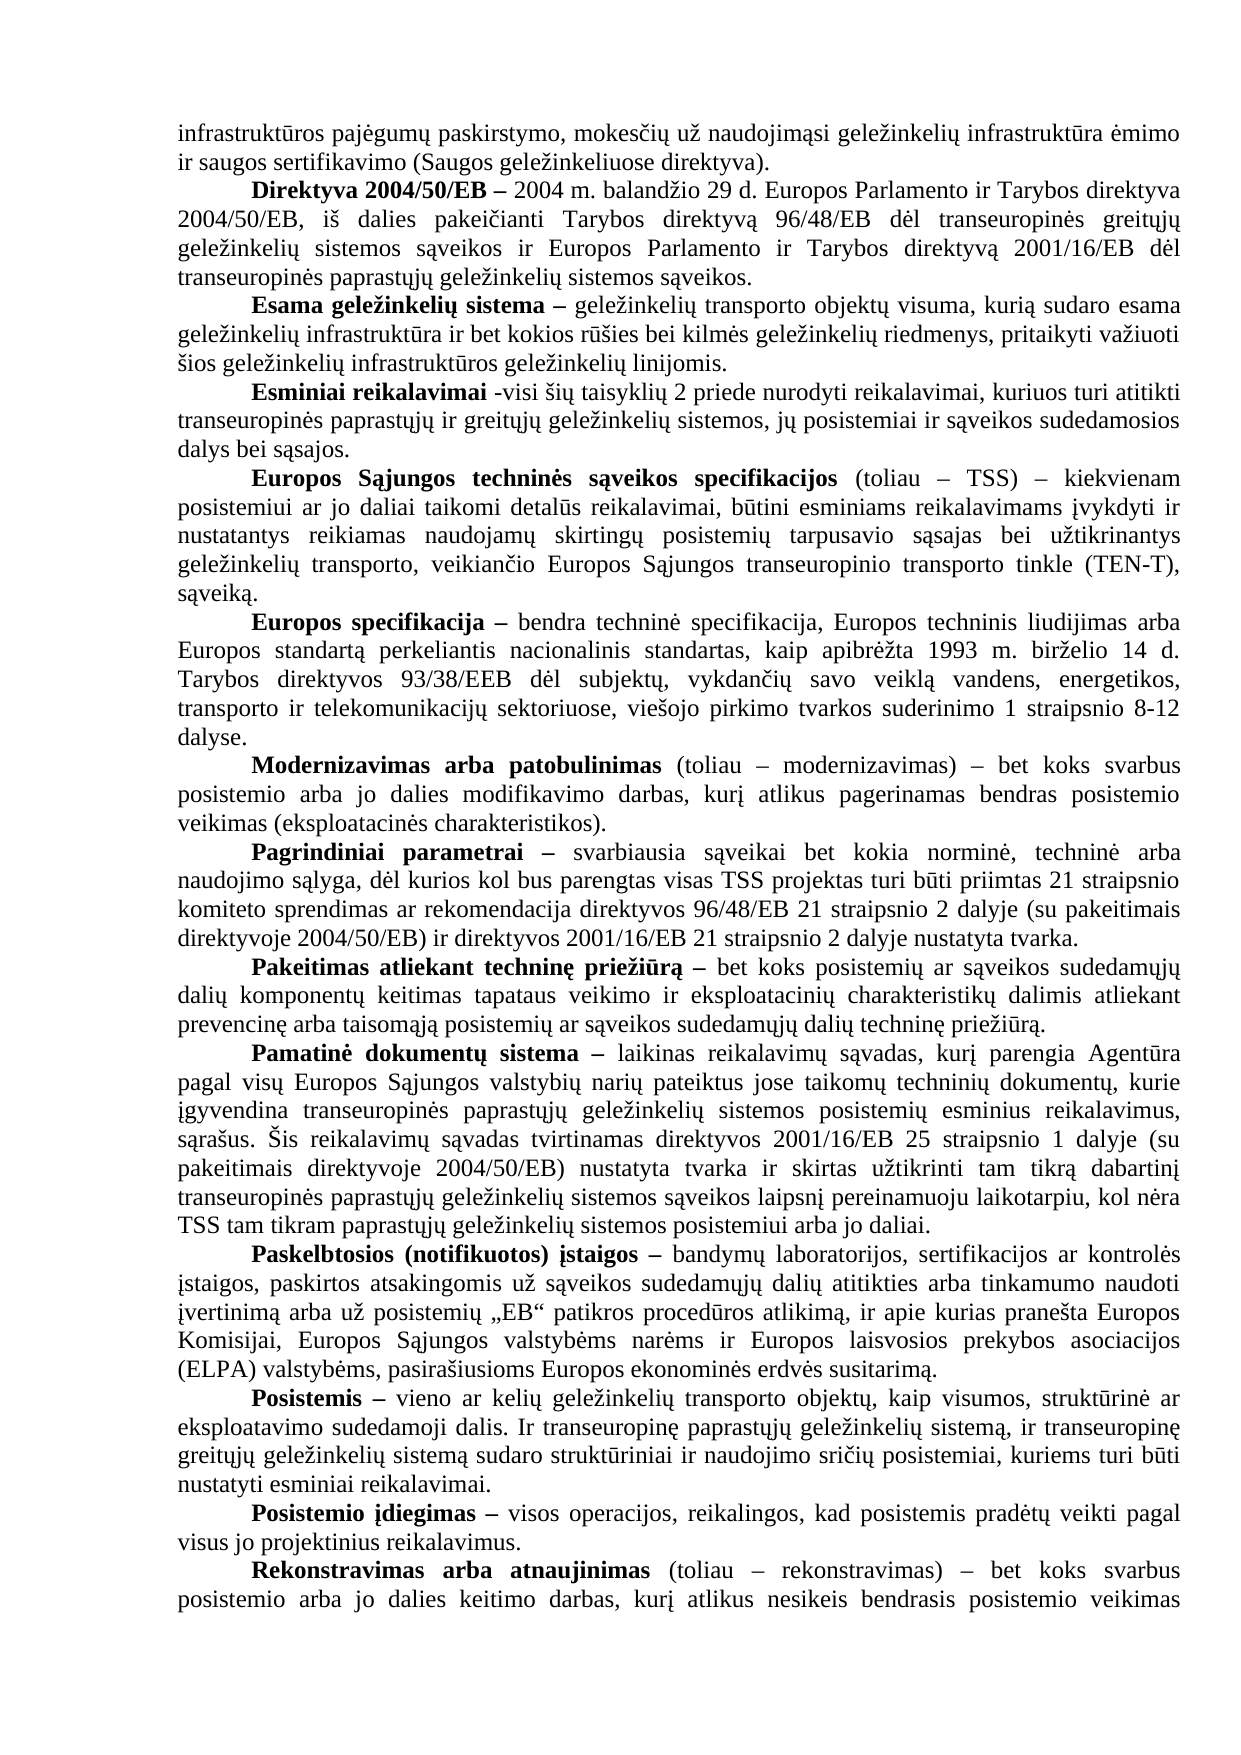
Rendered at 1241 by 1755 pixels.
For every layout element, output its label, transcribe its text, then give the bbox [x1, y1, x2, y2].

text Posistemio įdiegimas – visos operacijos, reikalingos, kad posistemis pradėtų veikti pagal visus jo projektinius reikalavimus. [177, 1498, 1181, 1556]
text Europos specifikacija – bendra techninė specifikacija, Europos techninis liudijimas arba Europos standartą perkeliantis nacionalinis standartas, kaip apibrėžta 1993 m. birželio 14 d. Tarybos direktyvos 93/38/EEB dėl subjektų, vykdančių savo veiklą vandens, energetikos, transporto ir telekomunikacijų sektoriuose, viešojo pirkimo tvarkos suderinimo 1 straipsnio 8-12 dalyse. [177, 607, 1181, 751]
text Rekonstravimas arba atnaujinimas (toliau – rekonstravimas) – bet koks svarbus posistemio arba jo dalies keitimo darbas, kurį atlikus nesikeis bendrasis posistemio veikimas [177, 1556, 1181, 1613]
text infrastruktūros pajėgumų paskirstymo, mokesčių už naudojimąsi geležinkelių infrastruktūra ėmimo ir saugos sertifikavimo (Saugos geležinkeliuose direktyva). [177, 118, 1181, 176]
text Paskelbtosios (notifikuotos) įstaigos – bandymų laboratorijos, sertifikacijos ar kontrolės įstaigos, paskirtos atsakingomis už sąveikos sudedamųjų dalių atitikties arba tinkamumo naudoti įvertinimą arba už posistemių „EB“ patikros procedūros atlikimą, ir apie kurias pranešta Europos Komisijai, Europos Sąjungos valstybėms narėms ir Europos laisvosios prekybos asociacijos (ELPA) valstybėms, pasirašiusioms Europos ekonominės erdvės susitarimą. [177, 1239, 1181, 1383]
text Pagrindiniai parametrai – svarbiausia sąveikai bet kokia norminė, techninė arba naudojimo sąlyga, dėl kurios kol bus parengtas visas TSS projektas turi būti priimtas 21 straipsnio komiteto sprendimas ar rekomendacija direktyvos 96/48/EB 21 straipsnio 2 dalyje (su pakeitimais direktyvoje 2004/50/EB) ir direktyvos 2001/16/EB 21 straipsnio 2 dalyje nustatyta tvarka. [177, 837, 1181, 952]
text Modernizavimas arba patobulinimas (toliau – modernizavimas) – bet koks svarbus posistemio arba jo dalies modifikavimo darbas, kurį atlikus pagerinamas bendras posistemio veikimas (eksploatacinės charakteristikos). [177, 751, 1181, 837]
text Pakeitimas atliekant techninę priežiūrą – bet koks posistemių ar sąveikos sudedamųjų dalių komponentų keitimas tapataus veikimo ir eksploatacinių charakteristikų dalimis atliekant prevencinę arba taisomąją posistemių ar sąveikos sudedamųjų dalių techninę priežiūrą. [177, 952, 1181, 1038]
text Direktyva 2004/50/EB – 2004 m. balandžio 29 d. Europos Parlamento ir Tarybos direktyva 2004/50/EB, iš dalies pakeičianti Tarybos direktyvą 96/48/EB dėl transeuropinės greitųjų geležinkelių sistemos sąveikos ir Europos Parlamento ir Tarybos direktyvą 2001/16/EB dėl transeuropinės paprastųjų geležinkelių sistemos sąveikos. [177, 176, 1181, 291]
text Posistemis – vieno ar kelių geležinkelių transporto objektų, kaip visumos, struktūrinė ar eksploatavimo sudedamoji dalis. Ir transeuropinę paprastųjų geležinkelių sistemą, ir transeuropinę greitųjų geležinkelių sistemą sudaro struktūriniai ir naudojimo sričių posistemiai, kuriems turi būti nustatyti esminiai reikalavimai. [177, 1383, 1181, 1498]
text Esminiai reikalavimai -visi šių taisyklių 2 priede nurodyti reikalavimai, kuriuos turi atitikti transeuropinės paprastųjų ir greitųjų geležinkelių sistemos, jų posistemiai ir sąveikos sudedamosios dalys bei sąsajos. [177, 377, 1181, 463]
text Esama geležinkelių sistema – geležinkelių transporto objektų visuma, kurią sudaro esama geležinkelių infrastruktūra ir bet kokios rūšies bei kilmės geležinkelių riedmenys, pritaikyti važiuoti šios geležinkelių infrastruktūros geležinkelių linijomis. [177, 291, 1181, 377]
text Europos Sąjungos techninės sąveikos specifikacijos (toliau – TSS) – kiekvienam posistemiui ar jo daliai taikomi detalūs reikalavimai, būtini esminiams reikalavimams įvykdyti ir nustatantys reikiamas naudojamų skirtingų posistemių tarpusavio sąsajas bei užtikrinantys geležinkelių transporto, veikiančio Europos Sąjungos transeuropinio transporto tinkle (TEN-T), sąveiką. [177, 463, 1181, 607]
text Pamatinė dokumentų sistema – laikinas reikalavimų sąvadas, kurį parengia Agentūra pagal visų Europos Sąjungos valstybių narių pateiktus jose taikomų techninių dokumentų, kurie įgyvendina transeuropinės paprastųjų geležinkelių sistemos posistemių esminius reikalavimus, sąrašus. Šis reikalavimų sąvadas tvirtinamas direktyvos 2001/16/EB 25 straipsnio 1 dalyje (su pakeitimais direktyvoje 2004/50/EB) nustatyta tvarka ir skirtas užtikrinti tam tikrą dabartinį transeuropinės paprastųjų geležinkelių sistemos sąveikos laipsnį pereinamuoju laikotarpiu, kol nėra TSS tam tikram paprastųjų geležinkelių sistemos posistemiui arba jo daliai. [177, 1038, 1181, 1239]
